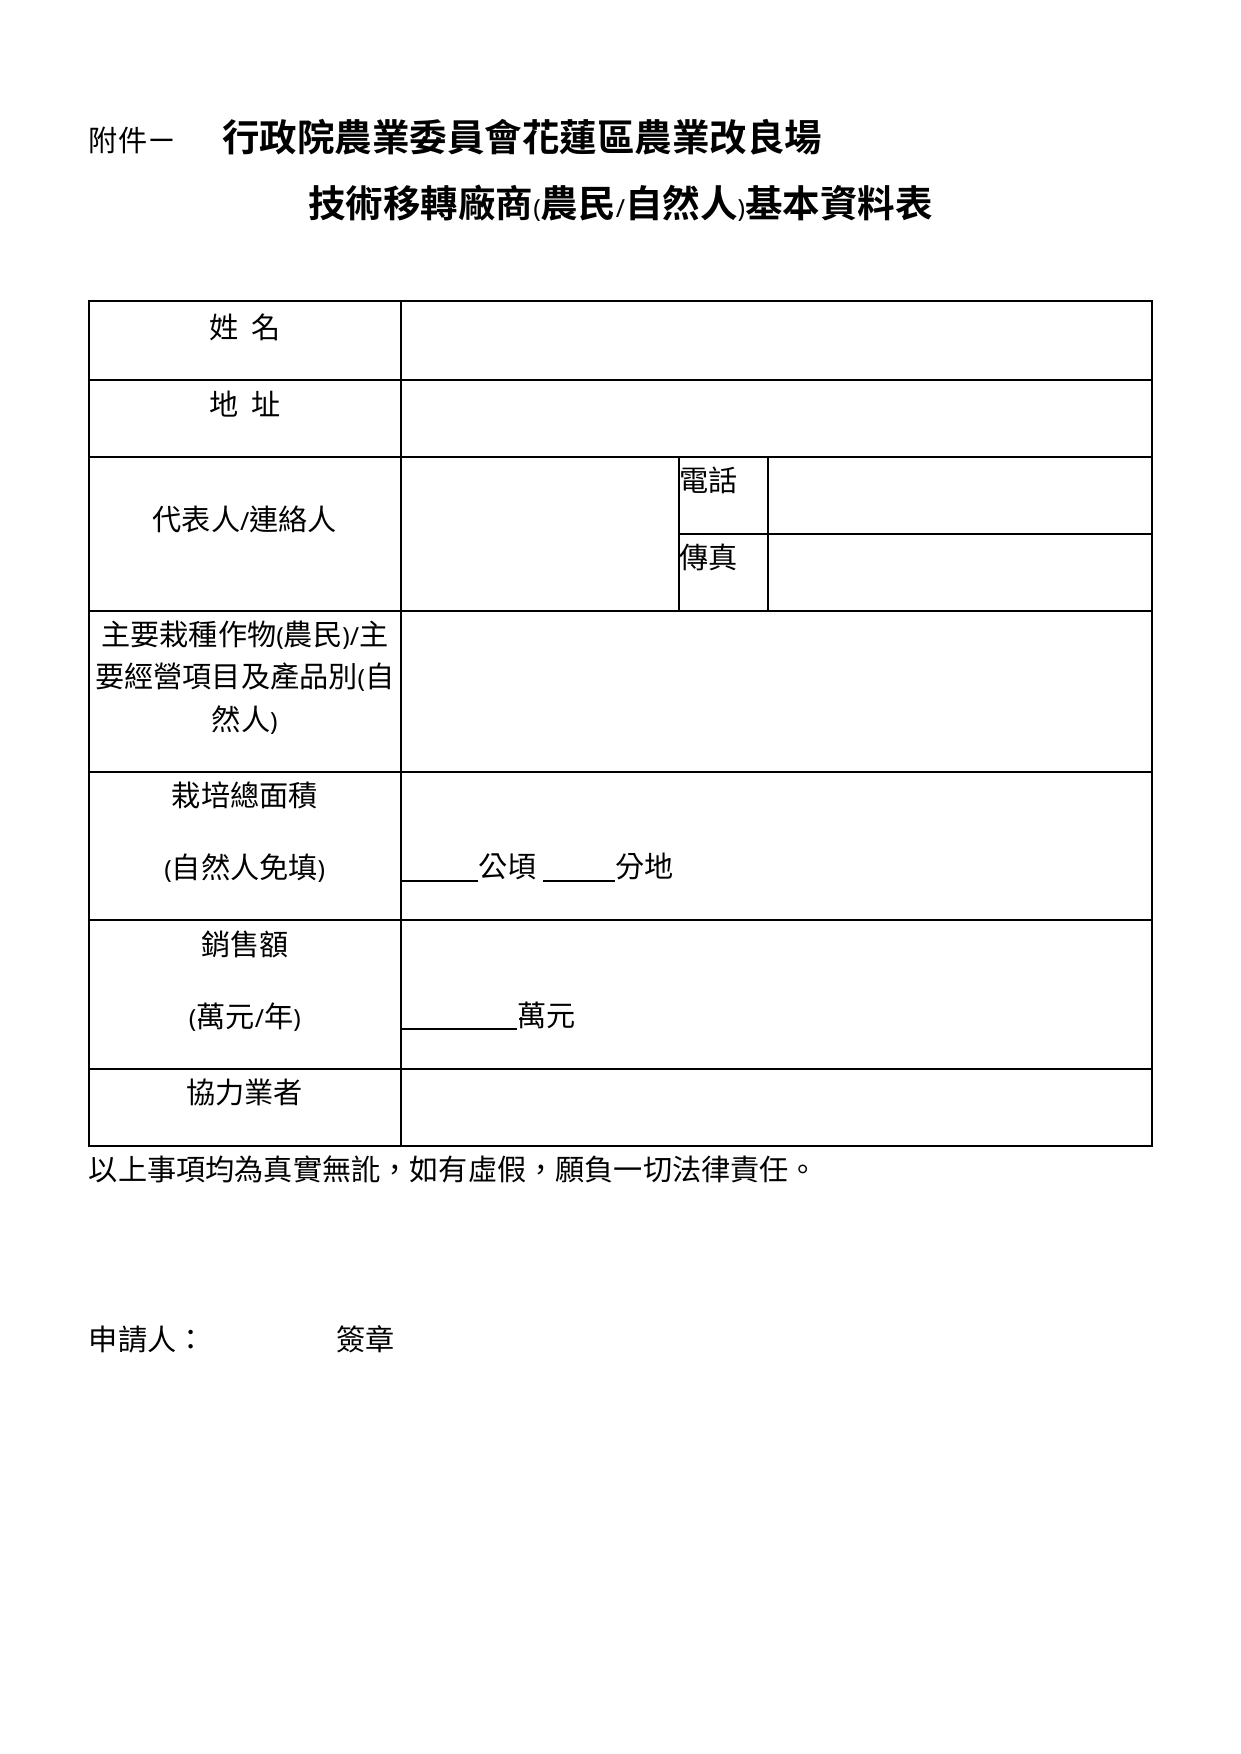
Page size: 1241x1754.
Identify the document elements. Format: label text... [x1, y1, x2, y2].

table_cell 栽培總面積 (自然人免填) [90, 773, 400, 919]
text 技術移轉廠商(農民/自然人)基本資料表 [89, 174, 1152, 229]
text 申請人： 簽章 [89, 1316, 1152, 1358]
table_cell 銷售額 (萬元/年) [90, 921, 400, 1068]
table_cell [402, 1070, 1151, 1145]
table_cell [402, 612, 1151, 771]
table_cell [402, 458, 678, 609]
text 附件ㄧ 行政院農業委員會花蓮區農業改良場 [89, 118, 1152, 160]
table_cell 公頃 分地 [402, 773, 1151, 919]
text 以上事項均為真實無訛，如有虛假，願負一切法律責任。 [89, 1147, 1152, 1189]
table_cell 傳真 [680, 535, 767, 609]
table_cell 主要栽種作物(農民)/主要經營項目及產品別(自然人) [90, 612, 400, 771]
table_cell 萬元 [402, 921, 1151, 1068]
table_header [402, 302, 1151, 379]
table_header 姓 名 [90, 302, 400, 379]
table_cell 協力業者 [90, 1070, 400, 1145]
table_cell [402, 381, 1151, 456]
table_cell [769, 458, 1151, 533]
table_cell [769, 535, 1151, 609]
table_cell 地 址 [90, 381, 400, 456]
table_cell 代表人/連絡人 [90, 458, 400, 609]
table_cell 電話 [680, 458, 767, 533]
